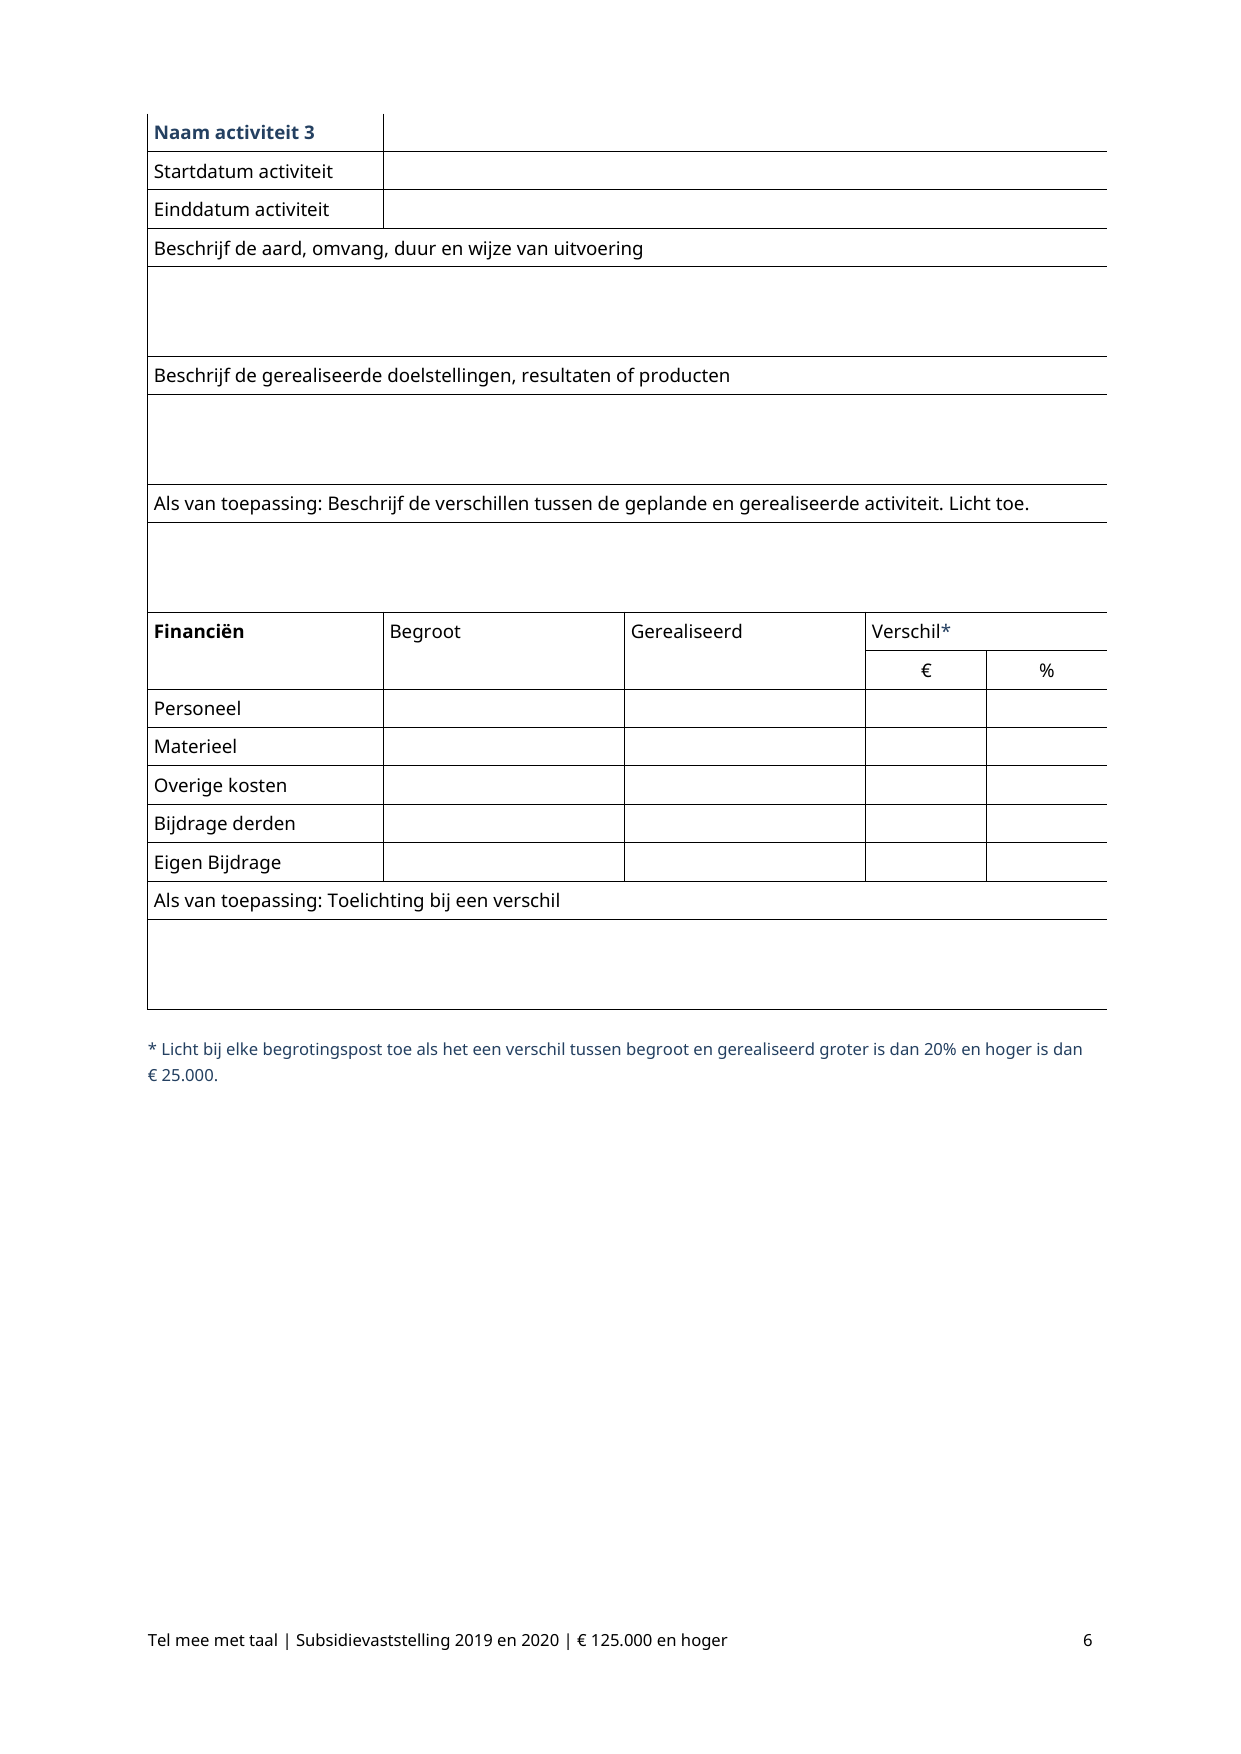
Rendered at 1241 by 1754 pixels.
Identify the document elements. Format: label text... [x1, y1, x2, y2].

table_cell [866, 766, 986, 804]
table_cell Startdatum activiteit [148, 152, 383, 189]
table_cell [866, 805, 986, 842]
table_cell [625, 766, 865, 804]
table_cell € [866, 651, 986, 688]
table_cell [148, 920, 1107, 1008]
table_cell [384, 152, 1107, 189]
table_cell Als van toepassing: Toelichting bij een verschil [148, 882, 1107, 919]
table_cell [866, 843, 986, 881]
table_cell [148, 267, 1107, 356]
table_cell Overige kosten [148, 766, 383, 804]
table_cell [987, 728, 1107, 765]
table_cell [625, 728, 865, 765]
table_cell Verschil* [866, 613, 1107, 650]
table_cell Begroot [384, 613, 624, 688]
table_cell [384, 766, 624, 804]
table_header [384, 114, 1107, 151]
table_cell Materieel [148, 728, 383, 765]
text * Licht bij elke begrotingspost toe als het een verschil tussen begroot en gerealiseerd groter is dan 20% en hoger is dan € 25.000. [148, 1038, 1092, 1087]
table_cell Beschrijf de aard, omvang, duur en wijze van uitvoering [148, 229, 1107, 266]
table_cell Financiën [148, 613, 383, 688]
table_header Naam activiteit 3 [148, 114, 383, 151]
table_cell [866, 728, 986, 765]
table_cell [384, 190, 1107, 228]
table_cell [987, 766, 1107, 804]
table_cell Beschrijf de gerealiseerde doelstellingen, resultaten of producten [148, 357, 1107, 394]
table_cell [148, 523, 1107, 612]
table_cell [866, 690, 986, 727]
table_cell Bijdrage derden [148, 805, 383, 842]
table_cell Einddatum activiteit [148, 190, 383, 228]
table_cell [384, 690, 624, 727]
table_cell [987, 805, 1107, 842]
table_cell [625, 805, 865, 842]
table_cell [384, 805, 624, 842]
table_cell [148, 395, 1107, 484]
table_cell [384, 843, 624, 881]
table_cell [384, 728, 624, 765]
table_cell [625, 843, 865, 881]
table_cell Eigen Bijdrage [148, 843, 383, 881]
table_cell Personeel [148, 690, 383, 727]
table_cell Gerealiseerd [625, 613, 865, 688]
table_cell [987, 843, 1107, 881]
table_cell [625, 690, 865, 727]
table_cell [987, 690, 1107, 727]
table_cell Als van toepassing: Beschrijf de verschillen tussen de geplande en gerealiseerde activiteit. Licht toe. [148, 485, 1107, 522]
table_cell % [987, 651, 1107, 688]
